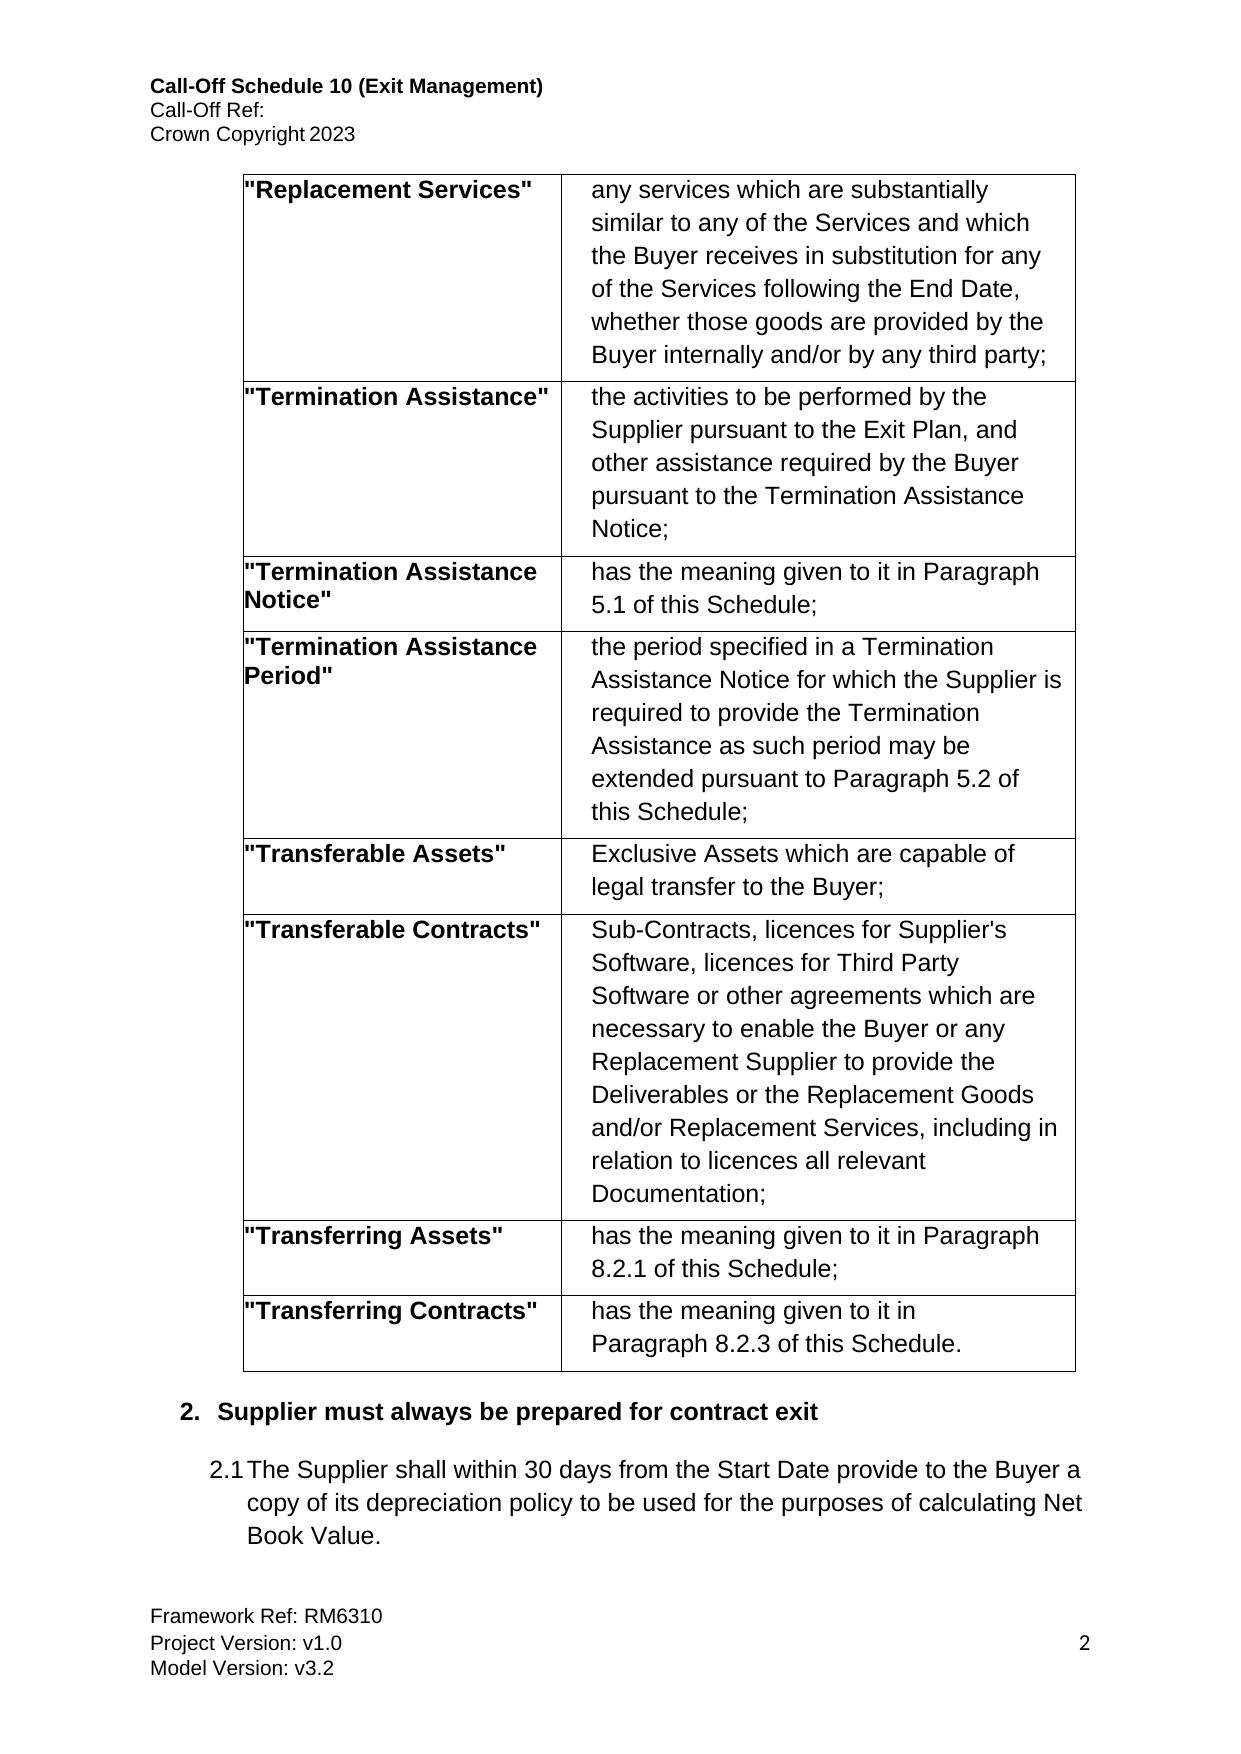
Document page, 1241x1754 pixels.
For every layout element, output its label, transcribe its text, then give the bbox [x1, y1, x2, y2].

table_cell any services which are substantially similar to any of the Services and which the Buyer receives in substitution for any of the Services following the End Date, whether those goods are provided by the Buyer internally and/or by any third party; [562, 175, 1075, 381]
table_cell "Transferring Contracts" [244, 1296, 561, 1371]
table_cell has the meaning given to it in Paragraph 5.1 of this Schedule; [562, 557, 1075, 631]
table_cell "Termination Assistance Period" [244, 632, 561, 838]
list The Supplier shall within 30 days from the Start Date provide to the Buyer a copy of its depreciation policy to be used for the purposes of calculating Net Book Value. [209, 1455, 1090, 1549]
table_cell has the meaning given to it in Paragraph 8.2.1 of this Schedule; [562, 1221, 1075, 1295]
table_cell the period specified in a Termination Assistance Notice for which the Supplier is required to provide the Termination Assistance as such period may be extended pursuant to Paragraph 5.2 of this Schedule; [562, 632, 1075, 838]
table_cell Exclusive Assets which are capable of legal transfer to the Buyer; [562, 839, 1075, 913]
table_cell "Transferable Contracts" [244, 915, 561, 1220]
table_cell the activities to be performed by the Supplier pursuant to the Exit Plan, and other assistance required by the Buyer pursuant to the Termination Assistance Notice; [562, 382, 1075, 556]
table_cell "Replacement Services" [244, 175, 561, 381]
table_cell Sub-Contracts, licences for Supplier's Software, licences for Third Party Software or other agreements which are necessary to enable the Buyer or any Replacement Supplier to provide the Deliverables or the Replacement Goods and/or Replacement Services, including in relation to licences all relevant Documentation; [562, 915, 1075, 1220]
table_cell "Termination Assistance Notice" [244, 557, 561, 631]
table_cell "Termination Assistance" [244, 382, 561, 556]
table_cell "Transferable Assets" [244, 839, 561, 913]
table_cell "Transferring Assets" [244, 1221, 561, 1295]
table_cell has the meaning given to it in Paragraph 8.2.3 of this Schedule. [562, 1296, 1075, 1371]
list Supplier must always be prepared for contract exit [179, 1397, 1090, 1425]
